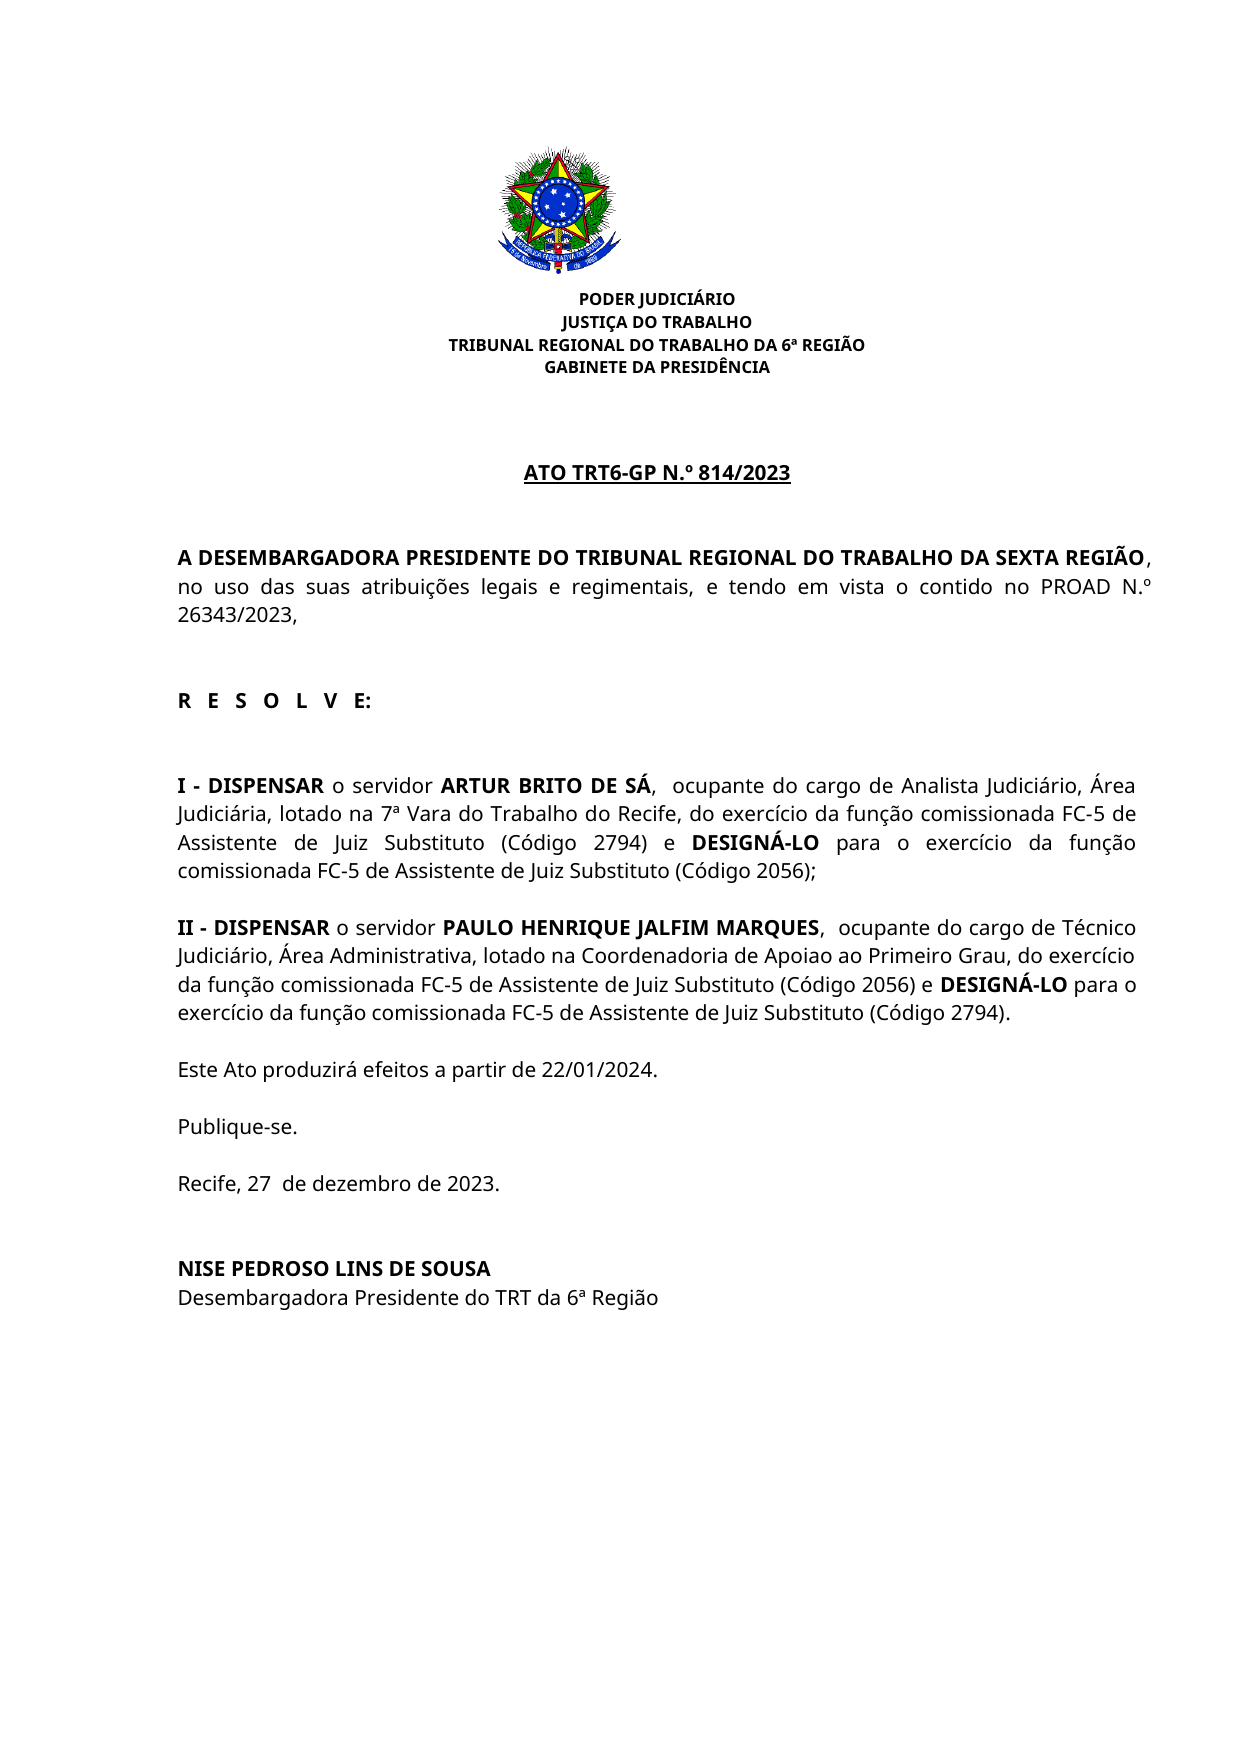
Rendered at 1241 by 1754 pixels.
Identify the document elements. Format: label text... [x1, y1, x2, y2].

text I - DISPENSAR o servidor ARTUR BRITO DE SÁ, ocupante do cargo de Analista Judiciário, Área Judiciária, lotado na 7ª Vara do Trabalho do Recife, do exercício da função comissionada FC-5 de Assistente de Juiz Substituto (Código 2794) e DESIGNÁ-LO para o exercício da função comissionada FC-5 de Assistente de Juiz Substituto (Código 2056); [177, 771, 1137, 885]
text NISE PEDROSO LINS DE SOUSA [177, 1254, 1152, 1283]
text JUSTIÇA DO TRABALHO [177, 311, 1137, 333]
text PODER JUDICIÁRIO [177, 288, 1137, 311]
text A DESEMBARGADORA PRESIDENTE DO TRIBUNAL REGIONAL DO TRABALHO DA SEXTA REGIÃO, no uso das suas atribuições legais e regimentais, e tendo em vista o contido no PROAD N.º 26343/2023, [177, 543, 1152, 629]
text R E S O L V E: [177, 686, 1137, 714]
text Este Ato produzirá efeitos a partir de 22/01/2024. [177, 1055, 1137, 1084]
text Recife, 27 de dezembro de 2023. [177, 1169, 1137, 1198]
picture [491, 143, 624, 276]
text ATO TRT6-GP N.º 814/2023 [177, 458, 1137, 487]
text II - DISPENSAR o servidor PAULO HENRIQUE JALFIM MARQUES, ocupante do cargo de Técnico Judiciário, Área Administrativa, lotado na Coordenadoria de Apoiao ao Primeiro Grau, do exercício da função comissionada FC-5 de Assistente de Juiz Substituto (Código 2056) e DESIGNÁ-LO para o exercício da função comissionada FC-5 de Assistente de Juiz Substituto (Código 2794). [177, 913, 1137, 1027]
text Desembargadora Presidente do TRT da 6ª Região [177, 1283, 1137, 1311]
text GABINETE DA PRESIDÊNCIA [177, 356, 1137, 379]
text TRIBUNAL REGIONAL DO TRABALHO DA 6ª REGIÃO [177, 333, 1137, 356]
text Publique-se. [177, 1112, 1137, 1141]
